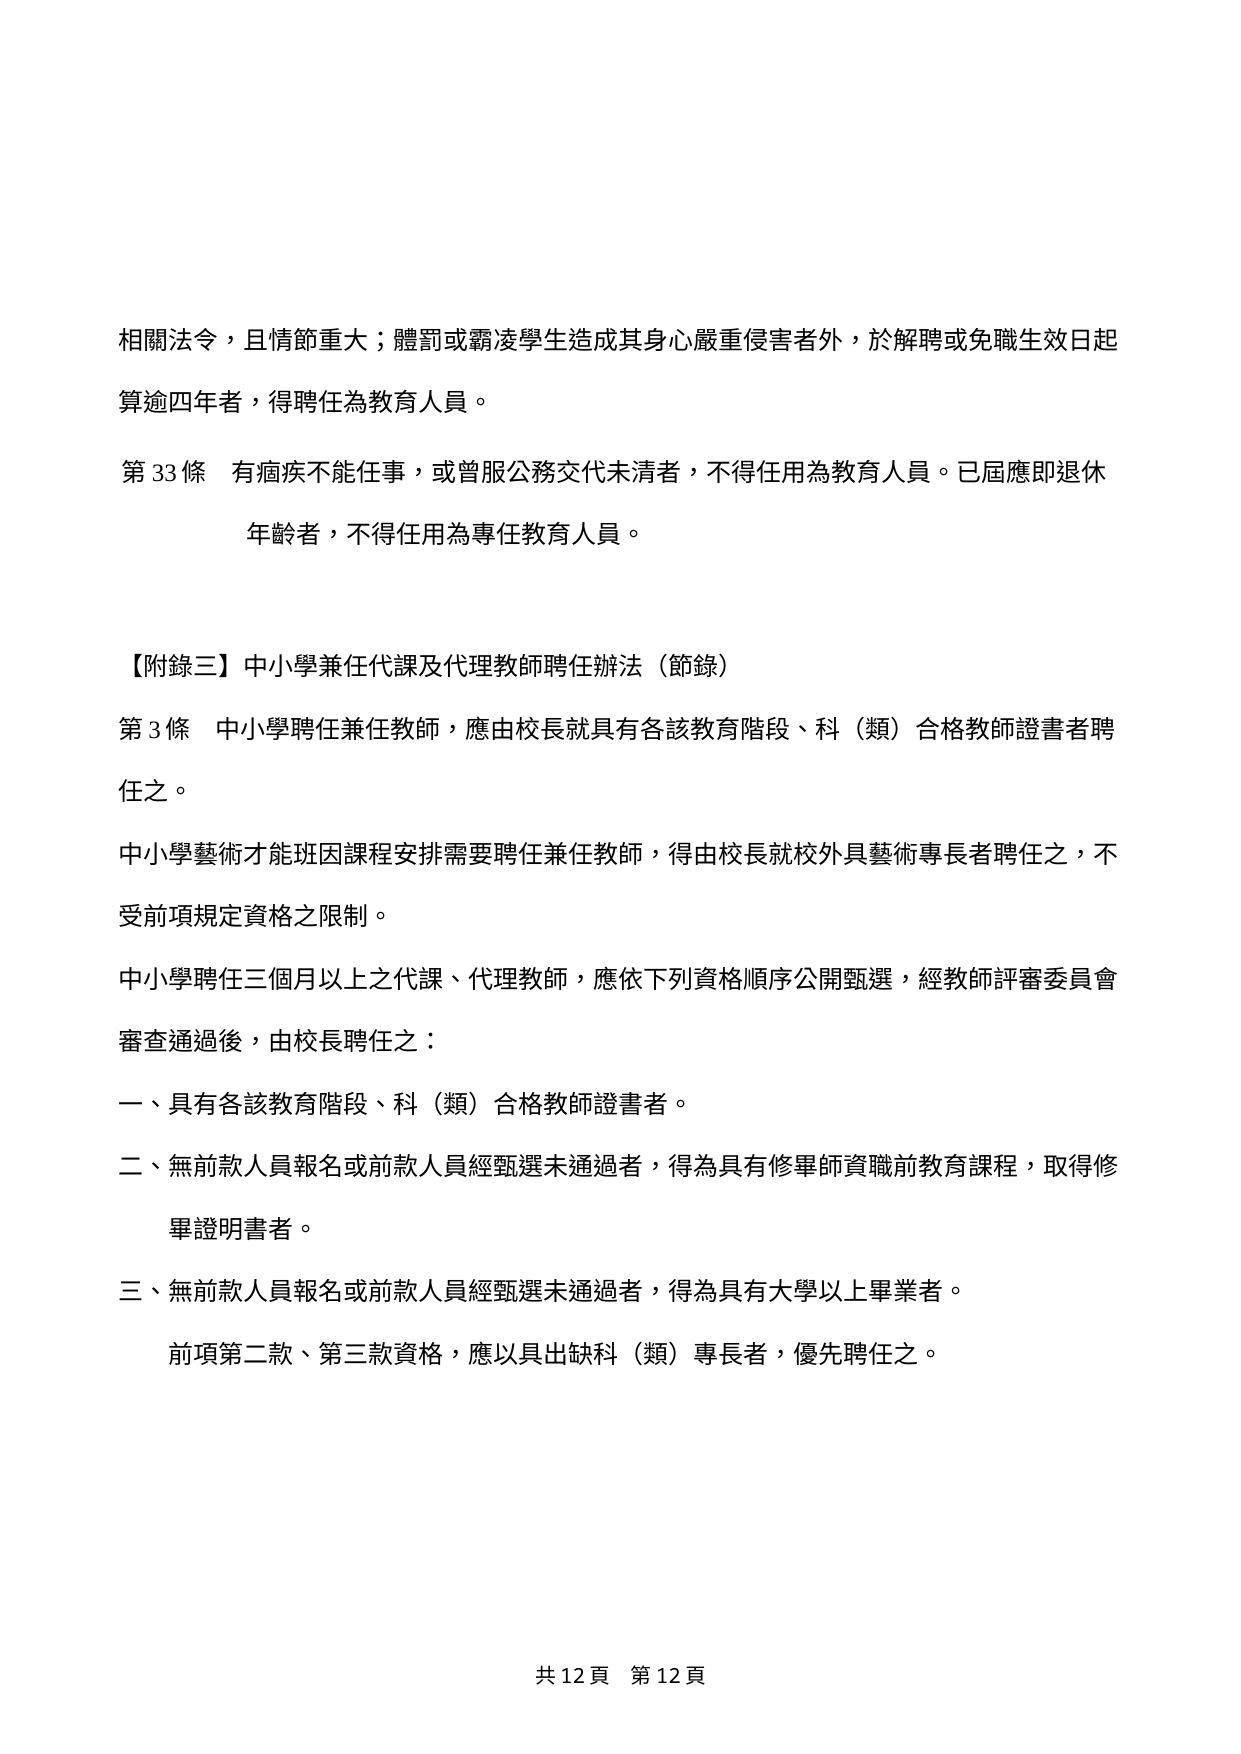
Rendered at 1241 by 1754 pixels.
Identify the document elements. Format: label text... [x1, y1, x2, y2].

text 第3條 中小學聘任兼任教師，應由校長就具有各該教育階段、科（類）合格教師證書者聘任之。 [118, 686, 1122, 811]
text 【附錄三】中小學兼任代課及代理教師聘任辦法（節錄） [118, 623, 1122, 686]
text 三、無前款人員報名或前款人員經甄選未通過者，得為具有大學以上畢業者。 [118, 1248, 1122, 1311]
text 中小學聘任三個月以上之代課、代理教師，應依下列資格順序公開甄選，經教師評審委員會審查通過後，由校長聘任之： [118, 936, 1122, 1061]
text 前項第二款、第三款資格，應以具出缺科（類）專長者，優先聘任之。 [118, 1311, 1122, 1373]
text 相關法令，且情節重大；體罰或霸凌學生造成其身心嚴重侵害者外，於解聘或免職生效日起算逾四年者，得聘任為教育人員。 [118, 297, 1122, 422]
text 一、具有各該教育階段、科（類）合格教師證書者。 [118, 1061, 1122, 1123]
text 中小學藝術才能班因課程安排需要聘任兼任教師，得由校長就校外具藝術專長者聘任之，不受前項規定資格之限制。 [118, 811, 1122, 936]
text 二、無前款人員報名或前款人員經甄選未通過者，得為具有修畢師資職前教育課程，取得修畢證明書者。 [118, 1123, 1122, 1248]
text 第33條 有痼疾不能任事，或曾服公務交代未清者，不得任用為教育人員。已屆應即退休年齡者，不得任用為專任教育人員。 [122, 429, 1122, 554]
